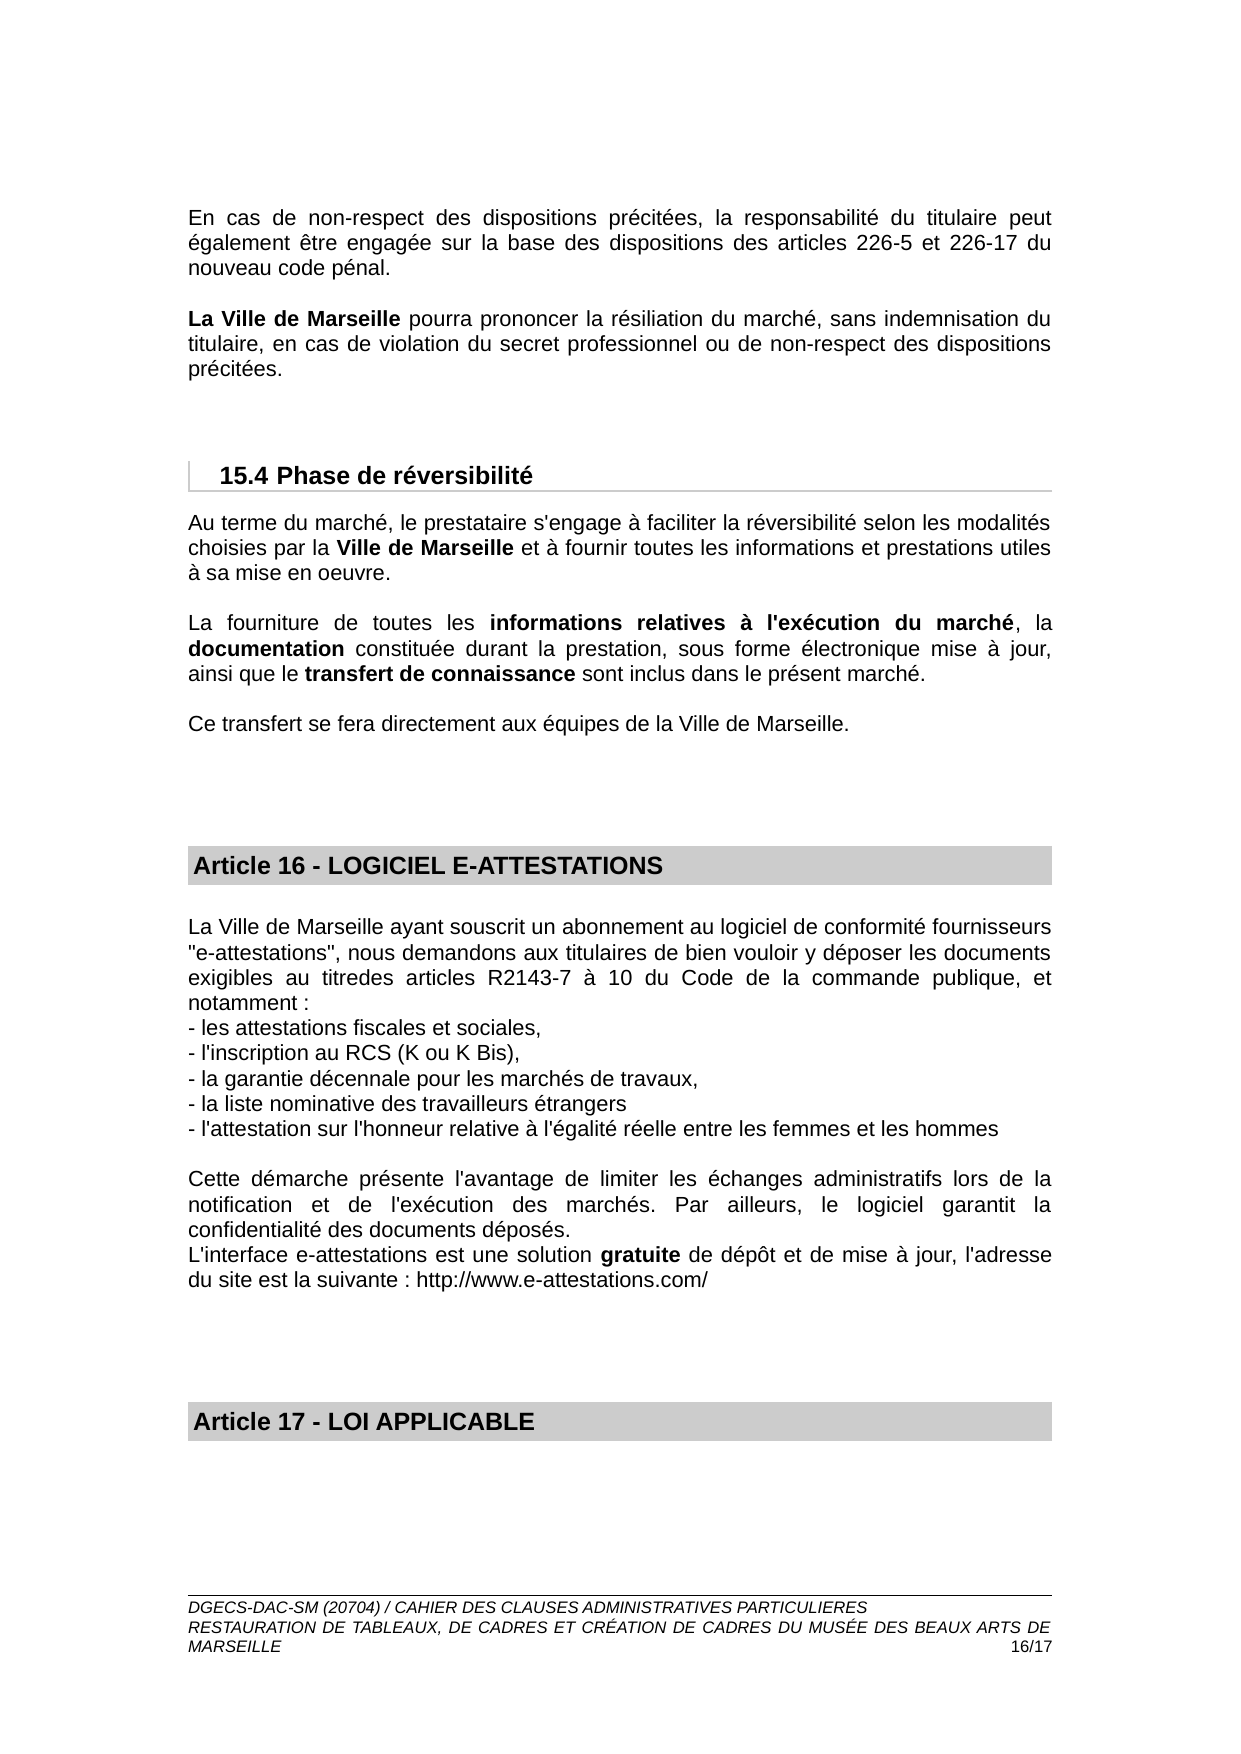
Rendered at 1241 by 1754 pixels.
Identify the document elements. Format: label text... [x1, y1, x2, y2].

text Ce transfert se fera directement aux équipes de la Ville de Marseille. [188, 711, 1052, 736]
text - la garantie décennale pour les marchés de travaux, [188, 1066, 1052, 1091]
text - la liste nominative des travailleurs étrangers [188, 1091, 1052, 1116]
text La Ville de Marseille pourra prononcer la résiliation du marché, sans indemnisation du titulaire, en cas de violation du secret professionnel ou de non-respect des dispositions précitées. [188, 305, 1052, 381]
subtitle LOGICIEL E-ATTESTATIONS [190, 848, 1050, 883]
subtitle Phase de réversibilité [190, 461, 1052, 490]
text Cette démarche présente l'avantage de limiter les échanges administratifs lors de la notification et de l'exécution des marchés. Par ailleurs, le logiciel garantit la confidentialité des documents déposés. [188, 1166, 1052, 1242]
text - l'inscription au RCS (K ou K Bis), [188, 1040, 1052, 1066]
text L'interface e-attestations est une solution gratuite de dépôt et de mise à jour, l'adresse du site est la suivante : http://www.e-attestations.com/ [188, 1242, 1052, 1292]
text La Ville de Marseille ayant souscrit un abonnement au logiciel de conformité fournisseurs "e-attestations", nous demandons aux titulaires de bien vouloir y déposer les documents exigibles au titredes articles R2143-7 à 10 du Code de la commande publique, et notamment : [188, 914, 1052, 1015]
subtitle LOI APPLICABLE [190, 1404, 1050, 1439]
text - l'attestation sur l'honneur relative à l'égalité réelle entre les femmes et les hommes [188, 1116, 1052, 1141]
text La fourniture de toutes les informations relatives à l'exécution du marché, la documentation constituée durant la prestation, sous forme électronique mise à jour, ainsi que le transfert de connaissance sont inclus dans le présent marché. [188, 610, 1052, 686]
text En cas de non-respect des dispositions précitées, la responsabilité du titulaire peut également être engagée sur la base des dispositions des articles 226-5 et 226-17 du nouveau code pénal. [188, 204, 1052, 280]
text Au terme du marché, le prestataire s'engage à faciliter la réversibilité selon les modalités choisies par la Ville de Marseille et à fournir toutes les informations et prestations utiles à sa mise en oeuvre. [188, 509, 1052, 585]
text - les attestations fiscales et sociales, [188, 1015, 1052, 1040]
